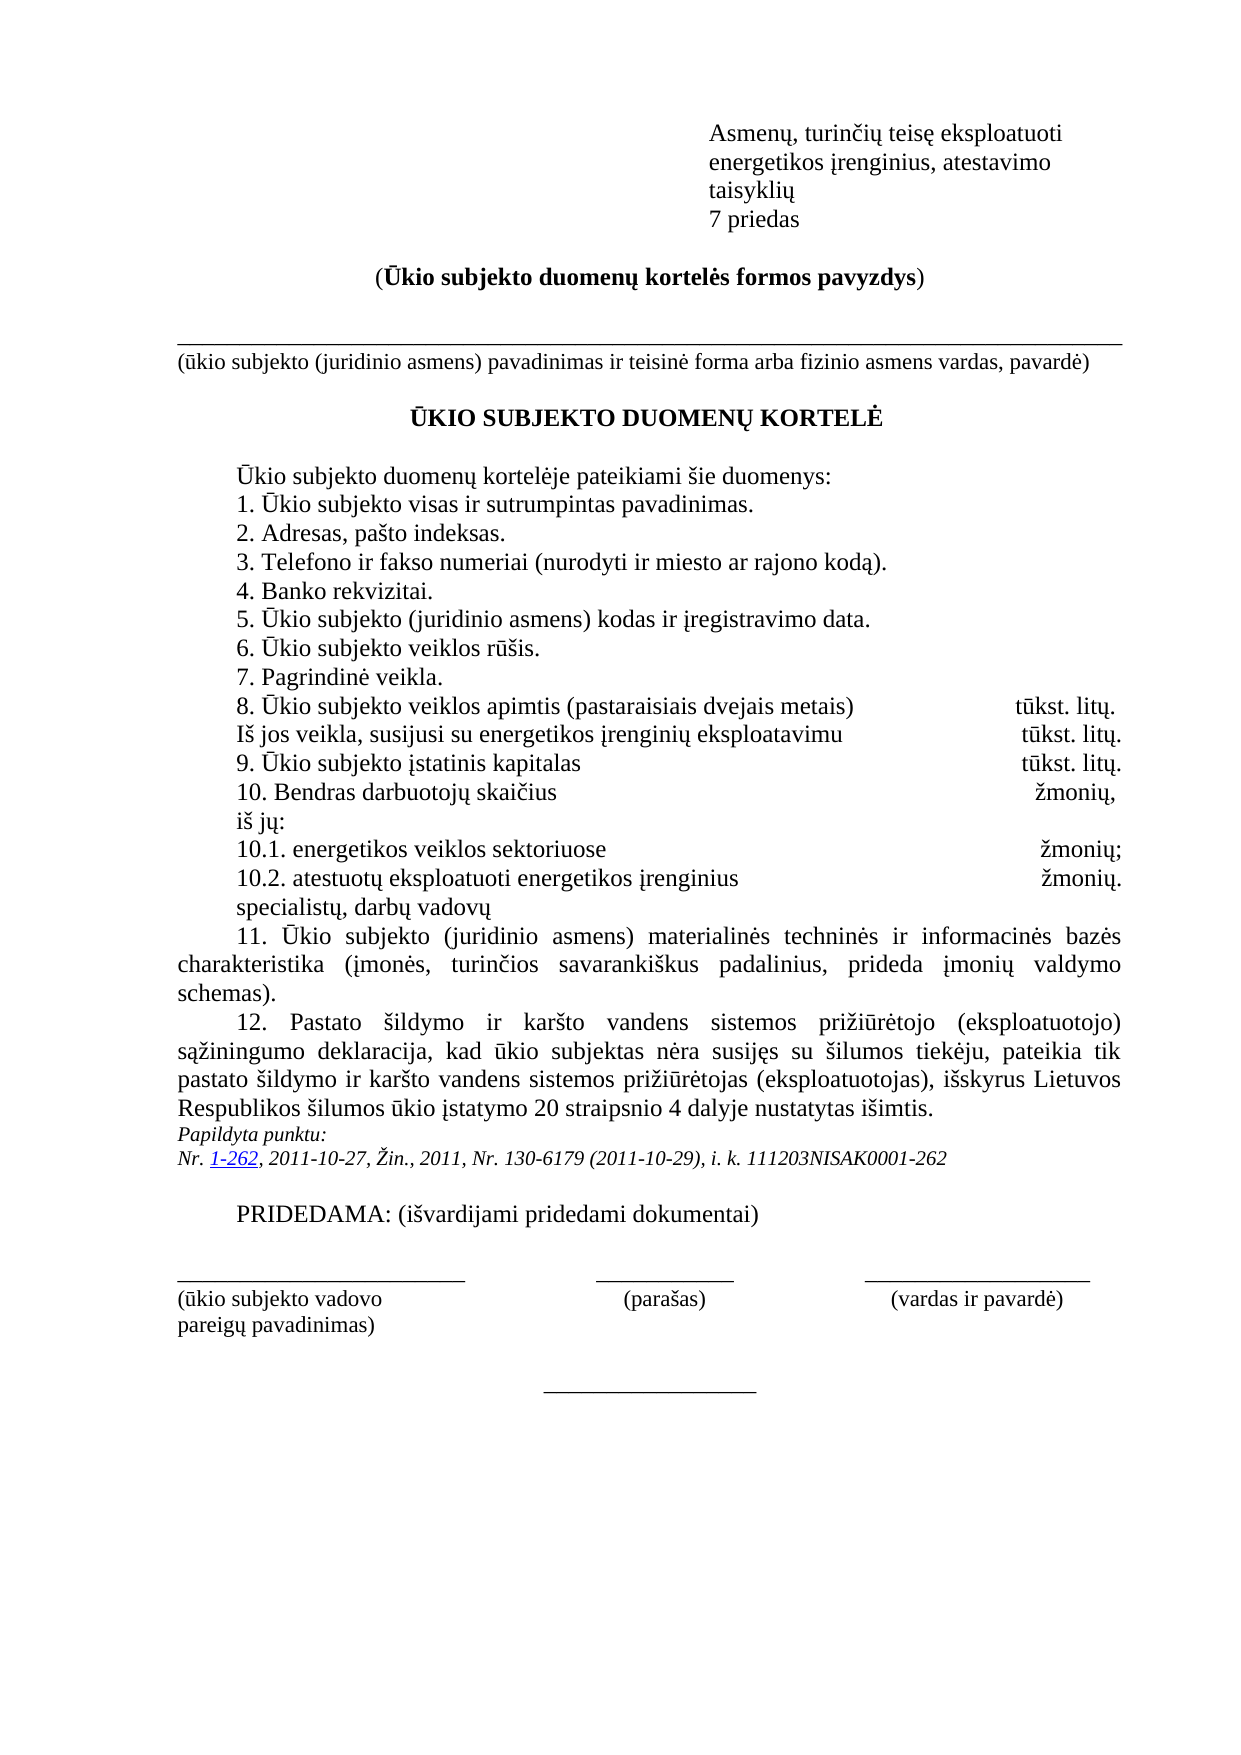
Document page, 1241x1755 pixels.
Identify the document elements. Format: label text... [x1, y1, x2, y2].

text 6. Ūkio subjekto veiklos rūšis. [177, 633, 1122, 662]
text Papildyta punktu: [177, 1122, 1122, 1146]
text specialistų, darbų vadovų [177, 892, 1122, 921]
text 9. Ūkio subjekto įstatinis kapitalas tūkst. litų. [177, 748, 1122, 777]
text 7. Pagrindinė veikla. [177, 662, 1122, 691]
text energetikos įrenginius, atestavimo [177, 147, 1122, 176]
text pareigų pavadinimas) [177, 1311, 1122, 1338]
text ŪKIO SUBJEKTO DUOMENŲ KORTELĖ [177, 403, 1122, 432]
text Asmenų, turinčių teisę eksploatuoti [709, 118, 1122, 147]
text _______________________ ___________ __________________ [177, 1256, 1122, 1285]
text 12. Pastato šildymo ir karšto vandens sistemos prižiūrėtojo (eksploatuotojo) sąžiningumo deklaracija, kad ūkio subjektas nėra susijęs su šilumos tiekėju, pateikia tik pastato šildymo ir karšto vandens sistemos prižiūrėtojas (eksploatuotojas), išskyrus Lietuvos Respublikos šilumos ūkio įstatymo 20 straipsnio 4 dalyje nustatytas išimtis. [177, 1007, 1122, 1122]
text Nr. 1-262, 2011-10-27, Žin., 2011, Nr. 130-6179 (2011-10-29), i. k. 111203NISAK0001-262 [177, 1146, 1122, 1170]
text (Ūkio subjekto duomenų kortelės formos pavyzdys) [177, 262, 1122, 291]
text (ūkio subjekto vadovo (parašas) (vardas ir pavardė) [177, 1285, 1122, 1311]
text _________________ [177, 1367, 1122, 1395]
text 11. Ūkio subjekto (juridinio asmens) materialinės techninės ir informacinės bazės charakteristika (įmonės, turinčios savarankiškus padalinius, prideda įmonių valdymo schemas). [177, 921, 1122, 1007]
text 3. Telefono ir fakso numeriai (nurodyti ir miesto ar rajono kodą). [177, 547, 1122, 576]
text 10.2. atestuotų eksploatuoti energetikos įrenginius žmonių. [177, 863, 1122, 892]
text iš jų: [177, 806, 1122, 834]
text 2. Adresas, pašto indeksas. [177, 518, 1122, 547]
text 8. Ūkio subjekto veiklos apimtis (pastaraisiais dvejais metais) tūkst. litų. [177, 691, 1122, 719]
text PRIDEDAMA: (išvardijami pridedami dokumentai) [177, 1199, 1122, 1228]
text 7 priedas [177, 204, 1122, 233]
text 4. Banko rekvizitai. [177, 576, 1122, 604]
text Iš jos veikla, susijusi su energetikos įrenginių eksploatavimu tūkst. litų. [177, 719, 1122, 748]
text taisyklių [177, 176, 1122, 204]
text (ūkio subjekto (juridinio asmens) pavadinimas ir teisinė forma arba fizinio asmens vardas, pavardė) [177, 348, 1122, 374]
text 5. Ūkio subjekto (juridinio asmens) kodas ir įregistravimo data. [177, 604, 1122, 633]
text _ [177, 319, 1122, 344]
text 1. Ūkio subjekto visas ir sutrumpintas pavadinimas. [177, 489, 1122, 518]
text 10.1. energetikos veiklos sektoriuose žmonių; [177, 834, 1122, 863]
text 10. Bendras darbuotojų skaičius žmonių, [177, 777, 1122, 806]
text Ūkio subjekto duomenų kortelėje pateikiami šie duomenys: [177, 461, 1122, 489]
